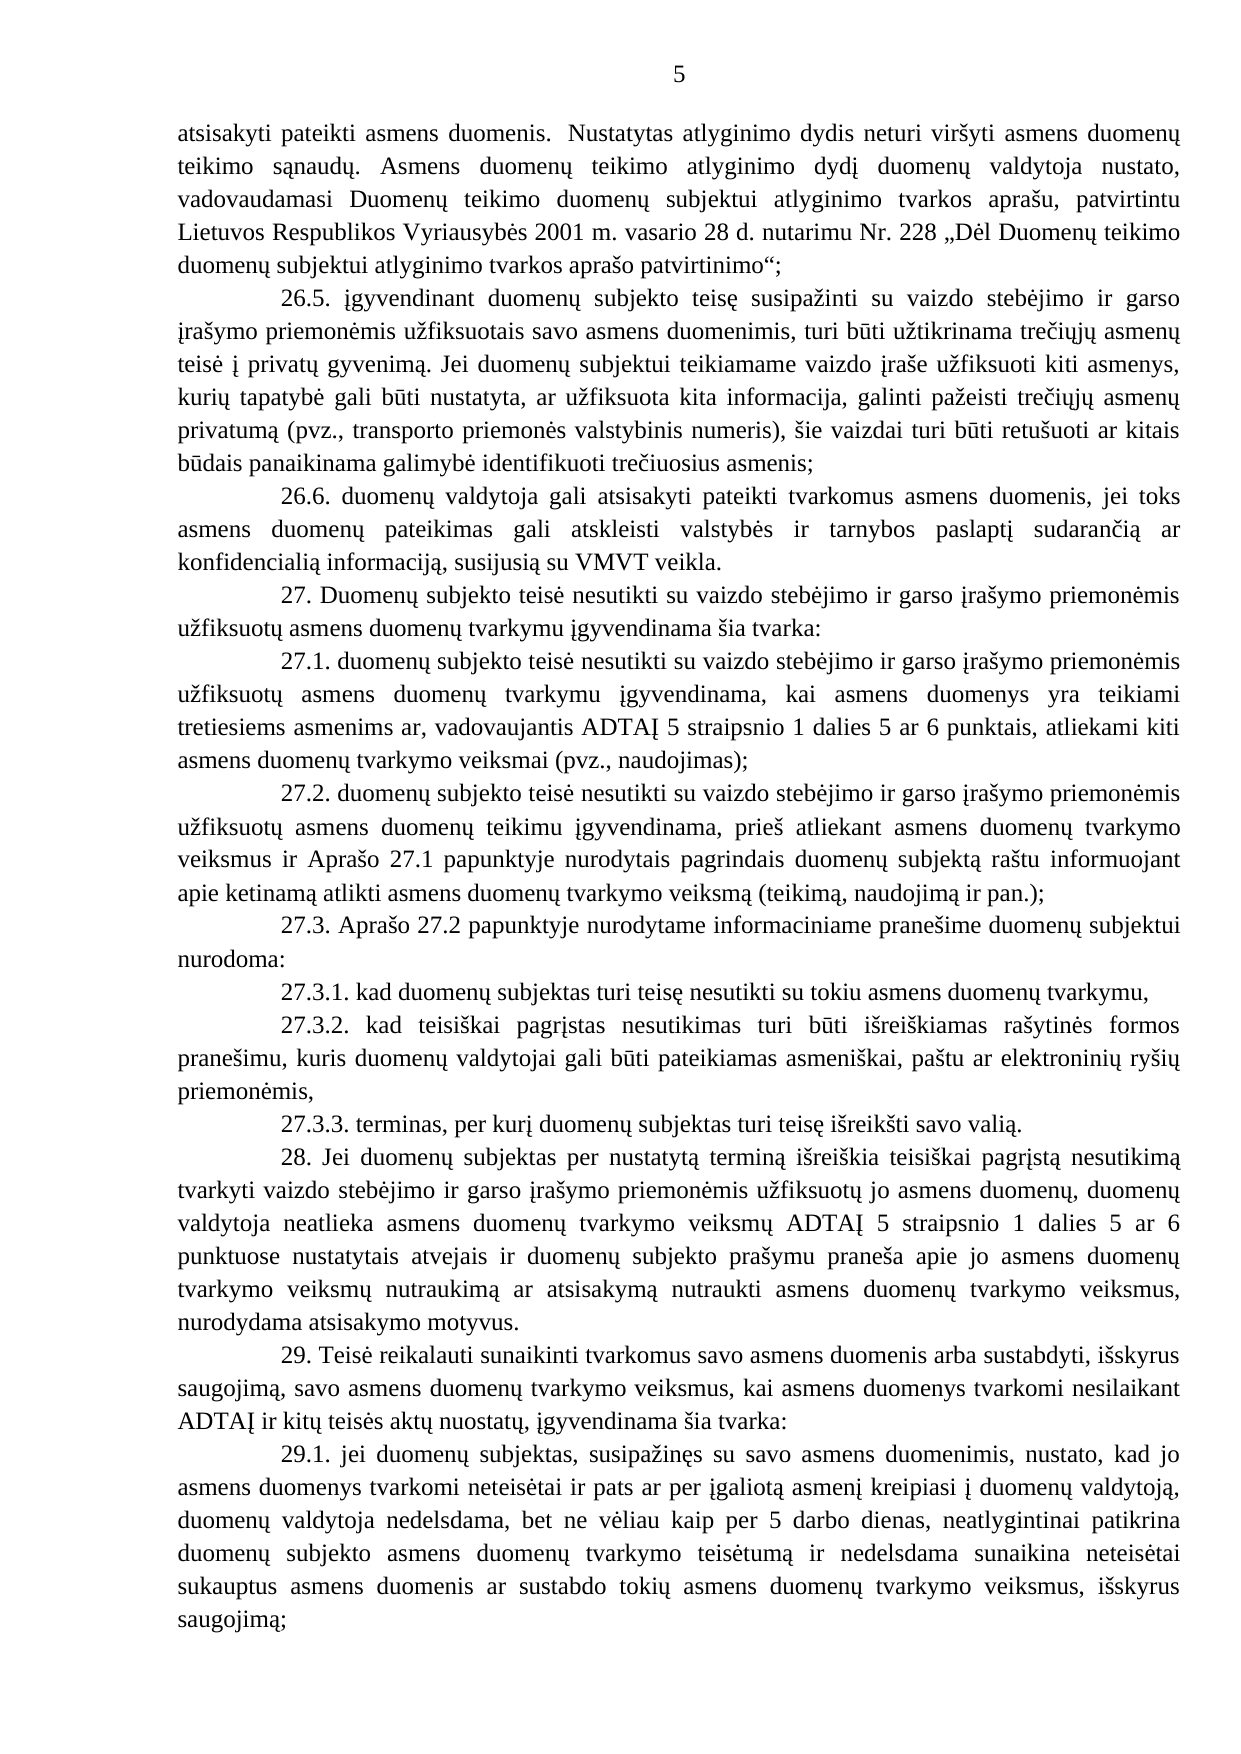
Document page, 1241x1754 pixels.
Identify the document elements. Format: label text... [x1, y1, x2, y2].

text 26.5. įgyvendinant duomenų subjekto teisę susipažinti su vaizdo stebėjimo ir garso įrašymo priemonėmis užfiksuotais savo asmens duomenimis, turi būti užtikrinama trečiųjų asmenų teisė į privatų gyvenimą. Jei duomenų subjektui teikiamame vaizdo įraše užfiksuoti kiti asmenys, kurių tapatybė gali būti nustatyta, ar užfiksuota kita informacija, galinti pažeisti trečiųjų asmenų privatumą (pvz., transporto priemonės valstybinis numeris), šie vaizdai turi būti retušuoti ar kitais būdais panaikinama galimybė identifikuoti trečiuosius asmenis; [177, 283, 1181, 477]
text 27.3.2. kad teisiškai pagrįstas nesutikimas turi būti išreiškiamas rašytinės formos pranešimu, kuris duomenų valdytojai gali būti pateikiamas asmeniškai, paštu ar elektroninių ryšių priemonėmis, [177, 1010, 1181, 1104]
text 29. Teisė reikalauti sunaikinti tvarkomus savo asmens duomenis arba sustabdyti, išskyrus saugojimą, savo asmens duomenų tvarkymo veiksmus, kai asmens duomenys tvarkomi nesilaikant ADTAĮ ir kitų teisės aktų nuostatų, įgyvendinama šia tvarka: [177, 1340, 1181, 1435]
text 27.3.1. kad duomenų subjektas turi teisę nesutikti su tokiu asmens duomenų tvarkymu, [177, 977, 1181, 1005]
text 27.3.3. terminas, per kurį duomenų subjektas turi teisę išreikšti savo valią. [177, 1109, 1181, 1137]
text 27.3. Aprašo 27.2 papunktyje nurodytame informaciniame pranešime duomenų subjektui nurodoma: [177, 911, 1181, 972]
text 29.1. jei duomenų subjektas, susipažinęs su savo asmens duomenimis, nustato, kad jo asmens duomenys tvarkomi neteisėtai ir pats ar per įgaliotą asmenį kreipiasi į duomenų valdytoją, duomenų valdytoja nedelsdama, bet ne vėliau kaip per 5 darbo dienas, neatlygintinai patikrina duomenų subjekto asmens duomenų tvarkymo teisėtumą ir nedelsdama sunaikina neteisėtai sukauptus asmens duomenis ar sustabdo tokių asmens duomenų tvarkymo veiksmus, išskyrus saugojimą; [177, 1439, 1181, 1633]
text 28. Jei duomenų subjektas per nustatytą terminą išreiškia teisiškai pagrįstą nesutikimą tvarkyti vaizdo stebėjimo ir garso įrašymo priemonėmis užfiksuotų jo asmens duomenų, duomenų valdytoja neatlieka asmens duomenų tvarkymo veiksmų ADTAĮ 5 straipsnio 1 dalies 5 ar 6 punktuose nustatytais atvejais ir duomenų subjekto prašymu praneša apie jo asmens duomenų tvarkymo veiksmų nutraukimą ar atsisakymą nutraukti asmens duomenų tvarkymo veiksmus, nurodydama atsisakymo motyvus. [177, 1142, 1181, 1336]
text 27. Duomenų subjekto teisė nesutikti su vaizdo stebėjimo ir garso įrašymo priemonėmis užfiksuotų asmens duomenų tvarkymu įgyvendinama šia tvarka: [177, 580, 1181, 642]
text 27.2. duomenų subjekto teisė nesutikti su vaizdo stebėjimo ir garso įrašymo priemonėmis užfiksuotų asmens duomenų teikimu įgyvendinama, prieš atliekant asmens duomenų tvarkymo veiksmus ir Aprašo 27.1 papunktyje nurodytais pagrindais duomenų subjektą raštu informuojant apie ketinamą atlikti asmens duomenų tvarkymo veiksmą (teikimą, naudojimą ir pan.); [177, 778, 1181, 906]
text atsisakyti pateikti asmens duomenis. Nustatytas atlyginimo dydis neturi viršyti asmens duomenų teikimo sąnaudų. Asmens duomenų teikimo atlyginimo dydį duomenų valdytoja nustato, vadovaudamasi Duomenų teikimo duomenų subjektui atlyginimo tvarkos aprašu, patvirtintu Lietuvos Respublikos Vyriausybės 2001 m. vasario 28 d. nutarimu Nr. 228 „Dėl Duomenų teikimo duomenų subjektui atlyginimo tvarkos aprašo patvirtinimo“; [177, 118, 1181, 279]
text 27.1. duomenų subjekto teisė nesutikti su vaizdo stebėjimo ir garso įrašymo priemonėmis užfiksuotų asmens duomenų tvarkymu įgyvendinama, kai asmens duomenys yra teikiami tretiesiems asmenims ar, vadovaujantis ADTAĮ 5 straipsnio 1 dalies 5 ar 6 punktais, atliekami kiti asmens duomenų tvarkymo veiksmai (pvz., naudojimas); [177, 646, 1181, 774]
text 26.6. duomenų valdytoja gali atsisakyti pateikti tvarkomus asmens duomenis, jei toks asmens duomenų pateikimas gali atskleisti valstybės ir tarnybos paslaptį sudarančią ar konfidencialią informaciją, susijusią su VMVT veikla. [177, 481, 1181, 576]
